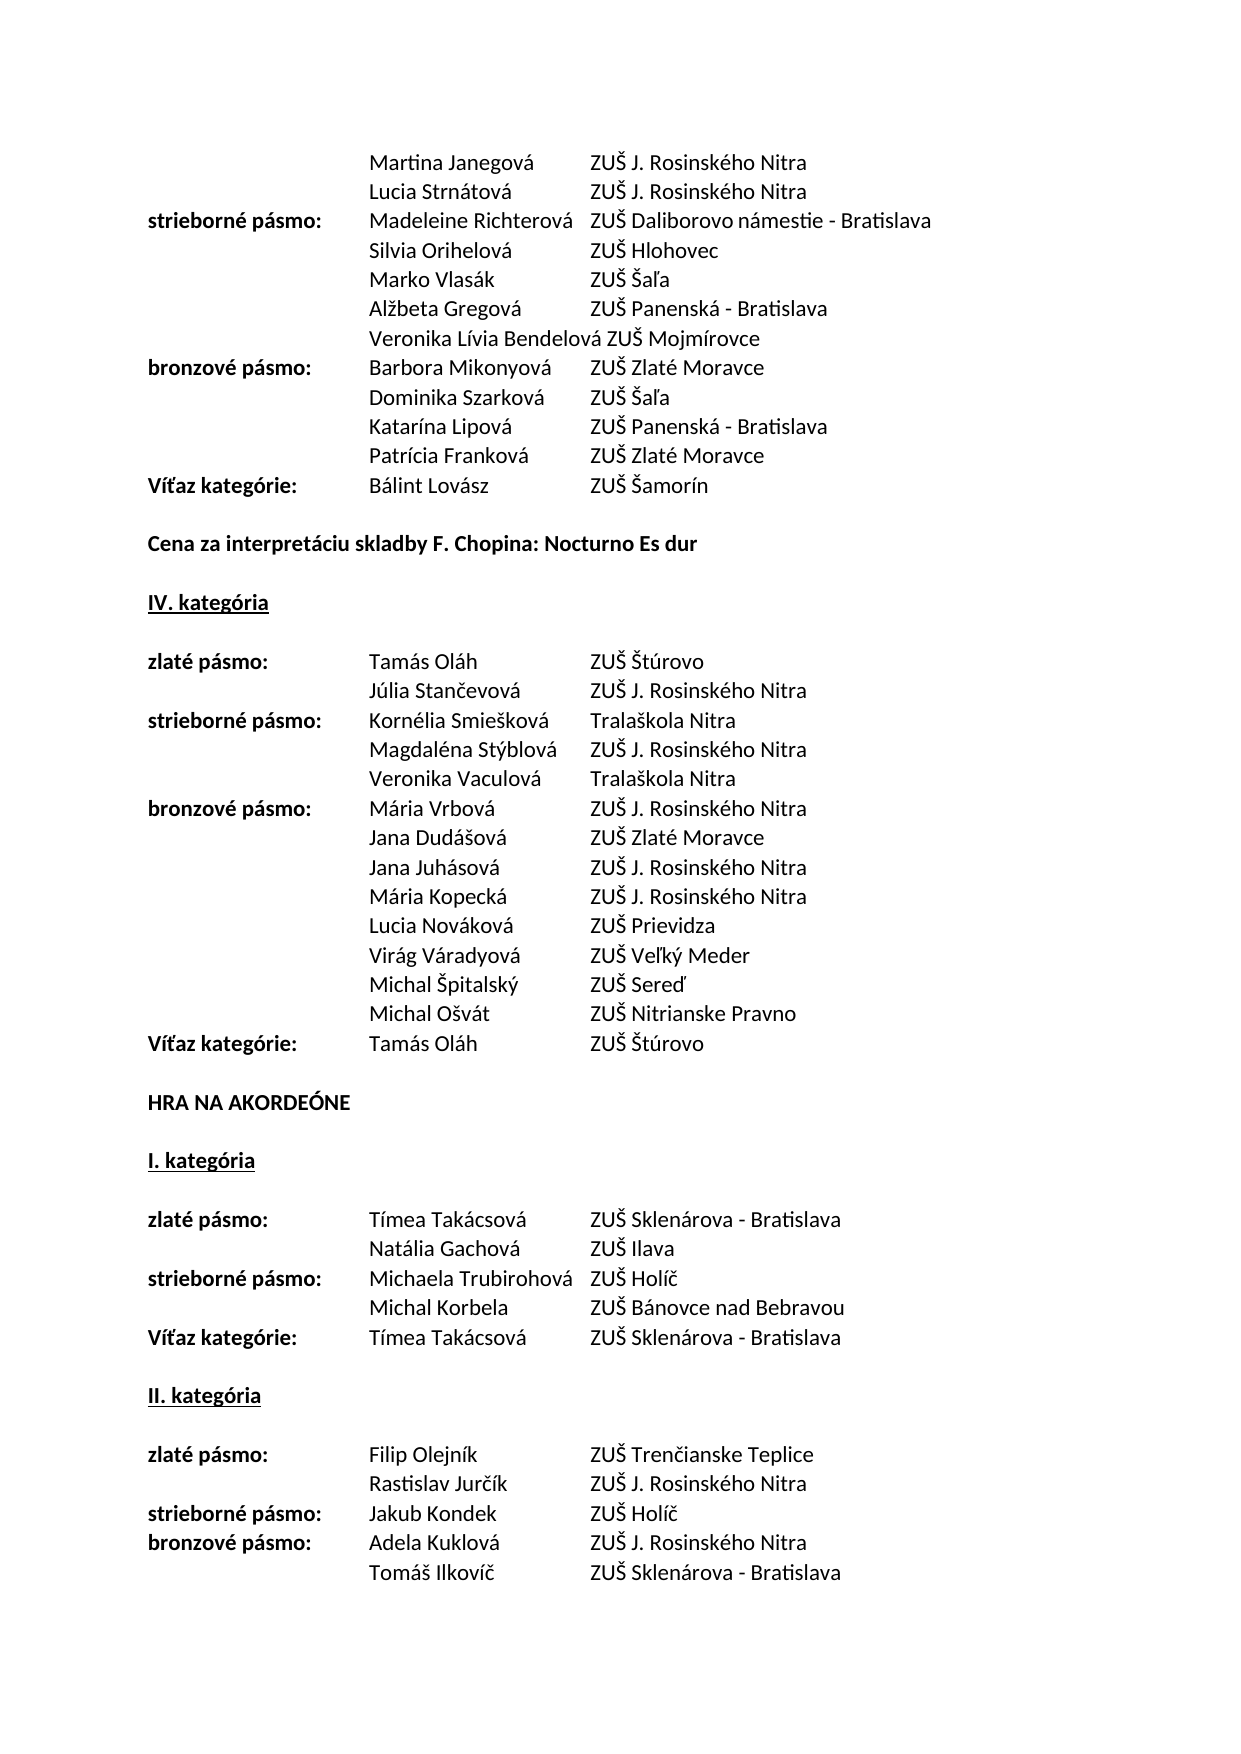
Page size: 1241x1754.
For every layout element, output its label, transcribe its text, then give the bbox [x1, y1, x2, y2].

text Marko Vlasák ZUŠ Šaľa [148, 265, 1093, 293]
text Veronika Vaculová Tralaškola Nitra [148, 764, 1093, 792]
text strieborné pásmo: Michaela Trubirohová ZUŠ Holíč [148, 1264, 1093, 1292]
text Patrícia Franková ZUŠ Zlaté Moravce [148, 441, 1093, 469]
text strieborné pásmo: Kornélia Smiešková Tralaškola Nitra [148, 706, 1093, 734]
text IV. kategória [148, 588, 1093, 616]
text Magdaléna Stýblová ZUŠ J. Rosinského Nitra [148, 735, 1093, 763]
text Dominika Szarková ZUŠ Šaľa [148, 383, 1093, 411]
text Rastislav Jurčík ZUŠ J. Rosinského Nitra [148, 1469, 1093, 1497]
text Katarína Lipová ZUŠ Panenská - Bratislava [148, 412, 1093, 440]
text Jana Dudášová ZUŠ Zlaté Moravce [148, 823, 1093, 851]
text bronzové pásmo: Adela Kuklová ZUŠ J. Rosinského Nitra [148, 1528, 1093, 1556]
text Silvia Orihelová ZUŠ Hlohovec [148, 236, 1093, 264]
text Michal Ošvát ZUŠ Nitrianske Pravno [148, 999, 1093, 1027]
text Natália Gachová ZUŠ Ilava [148, 1234, 1093, 1262]
text Víťaz kategórie: Tímea Takácsová ZUŠ Sklenárova - Bratislava [148, 1323, 1093, 1351]
text Cena za interpretáciu skladby F. Chopina: Nocturno Es dur [148, 529, 1093, 557]
text Lucia Nováková ZUŠ Prievidza [148, 911, 1093, 939]
text Júlia Stančevová ZUŠ J. Rosinského Nitra [148, 676, 1093, 704]
text Víťaz kategórie: Bálint Lovász ZUŠ Šamorín [148, 471, 1093, 499]
text HRA NA AKORDEÓNE [148, 1088, 1093, 1116]
text Veronika Lívia Bendelová ZUŠ Mojmírovce [148, 324, 1093, 352]
text II. kategória [148, 1381, 1093, 1409]
text Lucia Strnátová ZUŠ J. Rosinského Nitra [148, 177, 1093, 205]
text I. kategória [148, 1146, 1093, 1174]
text Mária Kopecká ZUŠ J. Rosinského Nitra [148, 882, 1093, 910]
text Alžbeta Gregová ZUŠ Panenská - Bratislava [148, 294, 1093, 322]
text zlaté pásmo: Filip Olejník ZUŠ Trenčianske Teplice [148, 1440, 1093, 1468]
text Virág Váradyová ZUŠ Veľký Meder [148, 941, 1093, 969]
text Michal Korbela ZUŠ Bánovce nad Bebravou [148, 1293, 1093, 1321]
text bronzové pásmo: Mária Vrbová ZUŠ J. Rosinského Nitra [148, 794, 1093, 822]
text Víťaz kategórie: Tamás Oláh ZUŠ Štúrovo [148, 1029, 1093, 1057]
text bronzové pásmo: Barbora Mikonyová ZUŠ Zlaté Moravce [148, 353, 1093, 381]
text Tomáš Ilkovíč ZUŠ Sklenárova - Bratislava [148, 1558, 1093, 1586]
text Michal Špitalský ZUŠ Sereď [148, 970, 1093, 998]
text zlaté pásmo: Tamás Oláh ZUŠ Štúrovo [148, 647, 1093, 675]
text Jana Juhásová ZUŠ J. Rosinského Nitra [148, 853, 1093, 881]
text Martina Janegová ZUŠ J. Rosinského Nitra [148, 148, 1093, 176]
text strieborné pásmo: Madeleine Richterová ZUŠ Daliborovo námestie - Bratislava [148, 206, 1093, 234]
text strieborné pásmo: Jakub Kondek ZUŠ Holíč [148, 1499, 1093, 1527]
text zlaté pásmo: Tímea Takácsová ZUŠ Sklenárova - Bratislava [148, 1205, 1093, 1233]
